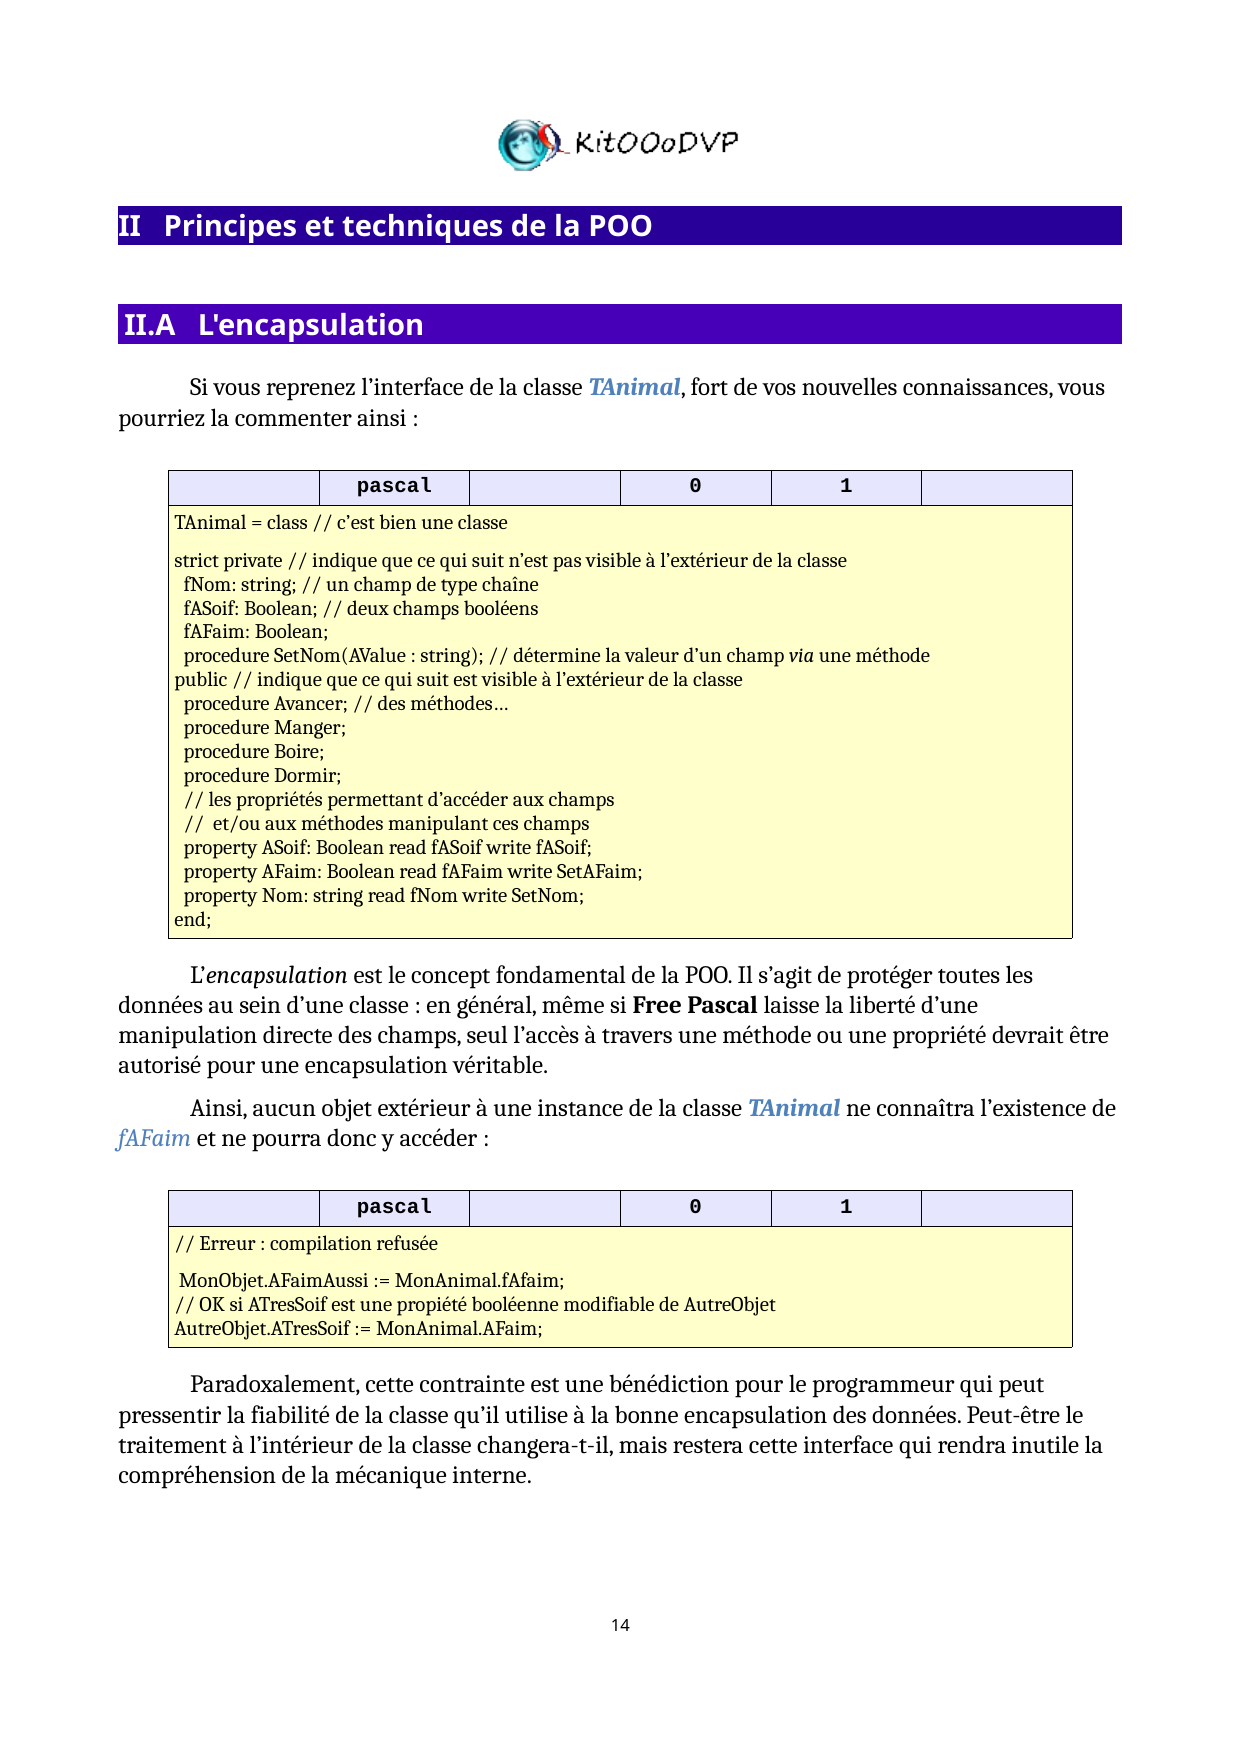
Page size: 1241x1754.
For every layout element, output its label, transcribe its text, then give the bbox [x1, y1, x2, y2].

picture [497, 118, 743, 173]
table_header [470, 1191, 620, 1226]
table_header 1 [772, 1191, 921, 1226]
table_header 0 [621, 1191, 771, 1226]
table_header [922, 471, 1072, 505]
subtitle Principes et techniques de la POO [118, 206, 1122, 245]
table_header pascal [320, 471, 469, 505]
table_header [922, 1191, 1072, 1226]
table_cell // Erreur : compilation refusée MonObjet.AFaimAussi := MonAnimal.fAfaim; // OK si ATresSoif est une propiété booléenne modifiable de AutreObjet AutreObjet.ATresSoif := MonAnimal.AFaim; [169, 1227, 1072, 1347]
table_header [169, 1191, 319, 1226]
table_header [169, 471, 319, 505]
table_cell TAnimal = class // c’est bien une classe strict private // indique que ce qui suit n’est pas visible à l’extérieur de la classe fNom: string; // un champ de type chaîne fASoif: Boolean; // deux champs booléens fAFaim: Boolean; procedure SetNom(AValue : string); // détermine la valeur d’un champ via une méthode public // indique que ce qui suit est visible à l’extérieur de la classe procedure Avancer; // des méthodes… procedure Manger; procedure Boire; procedure Dormir; // les propriétés permettant d’accéder aux champs // et/ou aux méthodes manipulant ces champs property ASoif: Boolean read fASoif write fASoif; property AFaim: Boolean read fAFaim write SetAFaim; property Nom: string read fNom write SetNom; end; [169, 506, 1072, 937]
text L’encapsulation est le concept fondamental de la POO. Il s’agit de protéger toutes les données au sein d’une classe : en général, même si Free Pascal laisse la liberté d’une manipulation directe des champs, seul l’accès à travers une méthode ou une propriété devrait être autorisé pour une encapsulation véritable. [118, 961, 1122, 1080]
text Ainsi, aucun objet extérieur à une instance de la classe TAnimal ne connaîtra l’existence de fAFaim et ne pourra donc y accéder : [118, 1094, 1122, 1153]
table_header pascal [320, 1191, 469, 1226]
text Paradoxalement, cette contrainte est une bénédiction pour le programmeur qui peut pressentir la fiabilité de la classe qu’il utilise à la bonne encapsulation des données. Peut-être le traitement à l’intérieur de la classe changera-t-il, mais restera cette interface qui rendra inutile la compréhension de la mécanique interne. [118, 1370, 1122, 1489]
table_header 0 [621, 471, 771, 505]
subtitle L'encapsulation [118, 304, 1122, 344]
table_header 1 [772, 471, 921, 505]
text Si vous reprenez l’interface de la classe TAnimal, fort de vos nouvelles connaissances, vous pourriez la commenter ainsi : [118, 373, 1122, 432]
table_header [470, 471, 620, 505]
